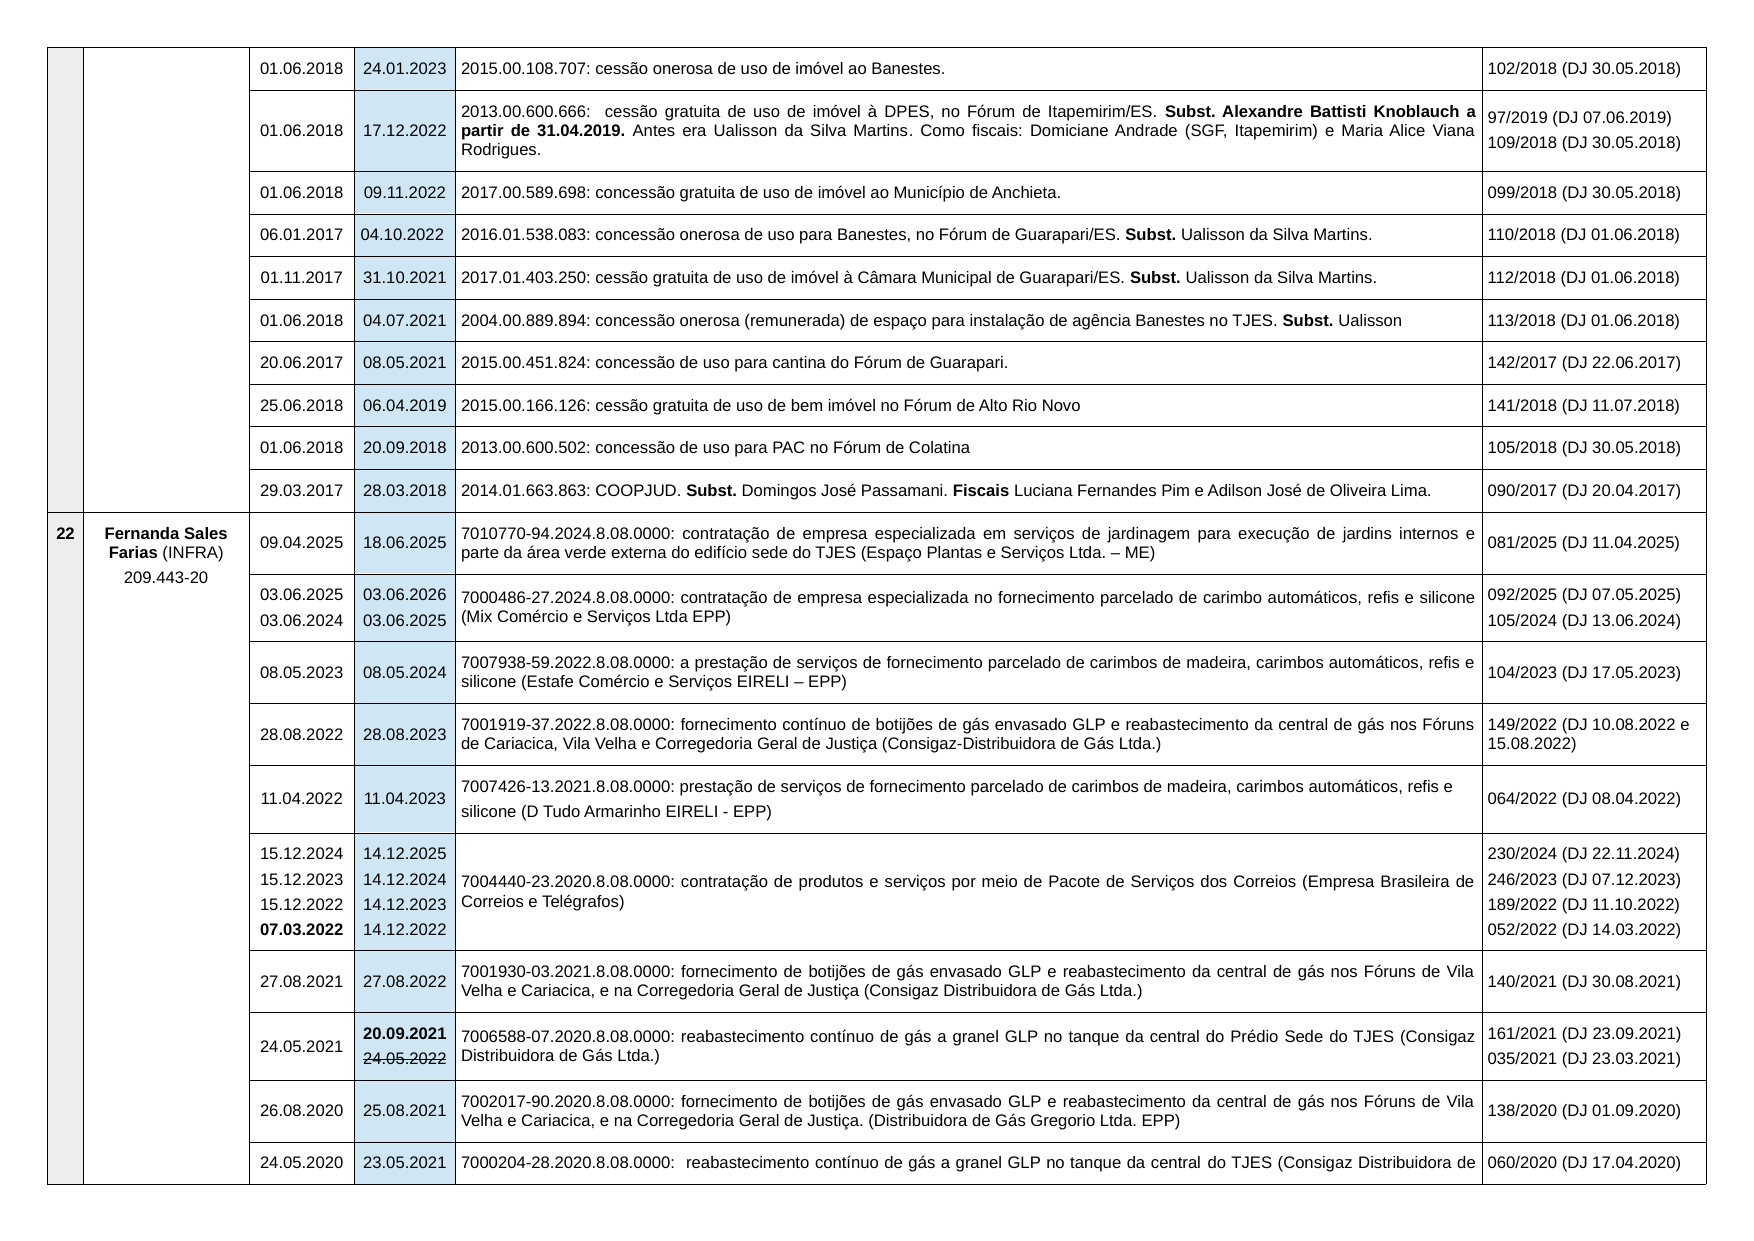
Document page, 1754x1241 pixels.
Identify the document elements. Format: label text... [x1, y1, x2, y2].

table_cell 112/2018 (DJ 01.06.2018) [1483, 257, 1706, 299]
table_cell 064/2022 (DJ 08.04.2022) [1483, 766, 1706, 832]
table_cell 23.05.2021 [355, 1143, 455, 1184]
table_cell [84, 48, 249, 512]
table_cell 15.12.2024 15.12.2023 15.12.2022 07.03.2022 [250, 834, 354, 950]
table_cell 2017.00.589.698: concessão gratuita de uso de imóvel ao Município de Anchieta. [456, 172, 1482, 213]
table_cell 22 [48, 513, 83, 1184]
table_cell 060/2020 (DJ 17.04.2020) [1483, 1143, 1706, 1184]
table_cell 09.04.2025 [250, 513, 354, 573]
table_cell 2013.00.600.666: cessão gratuita de uso de imóvel à DPES, no Fórum de Itapemirim/ES. Subst. Alexandre Battisti Knoblauch a partir de 31.04.2019. Antes era Ualisson da Silva Martins. Como fiscais: Domiciane Andrade (SGF, Itapemirim) e Maria Alice Viana Rodrigues. [456, 91, 1482, 171]
table_cell 04.10.2022 [355, 215, 455, 256]
table_cell 18.06.2025 [355, 513, 455, 573]
table_cell 2015.00.166.126: cessão gratuita de uso de bem imóvel no Fórum de Alto Rio Novo [456, 385, 1482, 426]
table_cell 11.04.2022 [250, 766, 354, 832]
table_cell 2016.01.538.083: concessão onerosa de uso para Banestes, no Fórum de Guarapari/ES. Subst. Ualisson da Silva Martins. [456, 215, 1482, 256]
table_cell 7006588-07.2020.8.08.0000: reabastecimento contínuo de gás a granel GLP no tanque da central do Prédio Sede do TJES (Consigaz Distribuidora de Gás Ltda.) [456, 1013, 1482, 1080]
table_cell 01.06.2018 [250, 300, 354, 341]
table_cell 113/2018 (DJ 01.06.2018) [1483, 300, 1706, 341]
table_cell 14.12.2025 14.12.2024 14.12.2023 14.12.2022 [355, 834, 455, 950]
table_cell 97/2019 (DJ 07.06.2019) 109/2018 (DJ 30.05.2018) [1483, 91, 1706, 171]
table_cell [48, 48, 83, 512]
table_cell 099/2018 (DJ 30.05.2018) [1483, 172, 1706, 213]
table_cell 141/2018 (DJ 11.07.2018) [1483, 385, 1706, 426]
table_cell 27.08.2022 [355, 951, 455, 1012]
table_cell 08.05.2021 [355, 342, 455, 384]
table_cell 142/2017 (DJ 22.06.2017) [1483, 342, 1706, 384]
table_cell 28.08.2022 [250, 704, 354, 765]
table_cell 01.06.2018 [250, 172, 354, 213]
table_cell 17.12.2022 [355, 91, 455, 171]
table_cell 7001930-03.2021.8.08.0000: fornecimento de botijões de gás envasado GLP e reabastecimento da central de gás nos Fóruns de Vila Velha e Cariacica, e na Corregedoria Geral de Justiça (Consigaz Distribuidora de Gás Ltda.) [456, 951, 1482, 1012]
table_cell 20.06.2017 [250, 342, 354, 384]
table_cell 7007938-59.2022.8.08.0000: a prestação de serviços de fornecimento parcelado de carimbos de madeira, carimbos automáticos, refis e silicone (Estafe Comércio e Serviços EIRELI – EPP) [456, 642, 1482, 703]
table_cell 7007426-13.2021.8.08.0000: prestação de serviços de fornecimento parcelado de carimbos de madeira, carimbos automáticos, refis e silicone (D Tudo Armarinho EIRELI - EPP) [456, 766, 1482, 832]
table_cell 138/2020 (DJ 01.09.2020) [1483, 1081, 1706, 1142]
table_cell 2013.00.600.502: concessão de uso para PAC no Fórum de Colatina [456, 427, 1482, 469]
table_cell 092/2025 (DJ 07.05.2025) 105/2024 (DJ 13.06.2024) [1483, 575, 1706, 641]
table_cell 27.08.2021 [250, 951, 354, 1012]
table_cell 7001919-37.2022.8.08.0000: fornecimento contínuo de botijões de gás envasado GLP e reabastecimento da central de gás nos Fóruns de Cariacica, Vila Velha e Corregedoria Geral de Justiça (Consigaz-Distribuidora de Gás Ltda.) [456, 704, 1482, 765]
table_cell Fernanda Sales Farias (INFRA) 209.443-20 [84, 513, 249, 1184]
table_cell 2017.01.403.250: cessão gratuita de uso de imóvel à Câmara Municipal de Guarapari/ES. Subst. Ualisson da Silva Martins. [456, 257, 1482, 299]
table_cell 11.04.2023 [355, 766, 455, 832]
table_cell 161/2021 (DJ 23.09.2021) 035/2021 (DJ 23.03.2021) [1483, 1013, 1706, 1080]
table_cell 104/2023 (DJ 17.05.2023) [1483, 642, 1706, 703]
table_cell 102/2018 (DJ 30.05.2018) [1483, 48, 1706, 90]
table_cell 25.08.2021 [355, 1081, 455, 1142]
table_cell 08.05.2024 [355, 642, 455, 703]
table_cell 20.09.2018 [355, 427, 455, 469]
table_cell 04.07.2021 [355, 300, 455, 341]
table_cell 01.11.2017 [250, 257, 354, 299]
table_cell 149/2022 (DJ 10.08.2022 e 15.08.2022) [1483, 704, 1706, 765]
table_cell 2014.01.663.863: COOPJUD. Subst. Domingos José Passamani. Fiscais Luciana Fernandes Pim e Adilson José de Oliveira Lima. [456, 470, 1482, 512]
table_cell 105/2018 (DJ 30.05.2018) [1483, 427, 1706, 469]
table_cell 7000204-28.2020.8.08.0000: reabastecimento contínuo de gás a granel GLP no tanque da central do TJES (Consigaz Distribuidora de [456, 1143, 1482, 1184]
table_cell 140/2021 (DJ 30.08.2021) [1483, 951, 1706, 1012]
table_cell 090/2017 (DJ 20.04.2017) [1483, 470, 1706, 512]
table_cell 2015.00.451.824: concessão de uso para cantina do Fórum de Guarapari. [456, 342, 1482, 384]
table_cell 7002017-90.2020.8.08.0000: fornecimento de botijões de gás envasado GLP e reabastecimento da central de gás nos Fóruns de Vila Velha e Cariacica, e na Corregedoria Geral de Justiça. (Distribuidora de Gás Gregorio Ltda. EPP) [456, 1081, 1482, 1142]
table_cell 7010770-94.2024.8.08.0000: contratação de empresa especializada em serviços de jardinagem para execução de jardins internos e parte da área verde externa do edifício sede do TJES (Espaço Plantas e Serviços Ltda. – ME) [456, 513, 1482, 573]
table_cell 7000486-27.2024.8.08.0000: contratação de empresa especializada no fornecimento parcelado de carimbo automáticos, refis e silicone (Mix Comércio e Serviços Ltda EPP) [456, 575, 1482, 641]
table_cell 26.08.2020 [250, 1081, 354, 1142]
table_cell 7004440-23.2020.8.08.0000: contratação de produtos e serviços por meio de Pacote de Serviços dos Correios (Empresa Brasileira de Correios e Telégrafos) [456, 834, 1482, 950]
table_cell 28.03.2018 [355, 470, 455, 512]
table_cell 06.04.2019 [355, 385, 455, 426]
table_cell 31.10.2021 [355, 257, 455, 299]
table_cell 2004.00.889.894: concessão onerosa (remunerada) de espaço para instalação de agência Banestes no TJES. Subst. Ualisson [456, 300, 1482, 341]
table_cell 03.06.2025 03.06.2024 [250, 575, 354, 641]
table_cell 01.06.2018 [250, 91, 354, 171]
table_cell 09.11.2022 [355, 172, 455, 213]
table_cell 20.09.2021 24.05.2022 [355, 1013, 455, 1080]
table_cell 01.06.2018 [250, 427, 354, 469]
table_cell 29.03.2017 [250, 470, 354, 512]
table_cell 24.05.2021 [250, 1013, 354, 1080]
table_cell 01.06.2018 [250, 48, 354, 90]
table_cell 2015.00.108.707: cessão onerosa de uso de imóvel ao Banestes. [456, 48, 1482, 90]
table_cell 03.06.2026 03.06.2025 [355, 575, 455, 641]
table_cell 110/2018 (DJ 01.06.2018) [1483, 215, 1706, 256]
table_cell 08.05.2023 [250, 642, 354, 703]
table_cell 230/2024 (DJ 22.11.2024) 246/2023 (DJ 07.12.2023) 189/2022 (DJ 11.10.2022) 052/2022 (DJ 14.03.2022) [1483, 834, 1706, 950]
table_cell 28.08.2023 [355, 704, 455, 765]
table_cell 24.05.2020 [250, 1143, 354, 1184]
table_cell 24.01.2023 [355, 48, 455, 90]
table_cell 081/2025 (DJ 11.04.2025) [1483, 513, 1706, 573]
table_cell 25.06.2018 [250, 385, 354, 426]
table_cell 06.01.2017 [250, 215, 354, 256]
